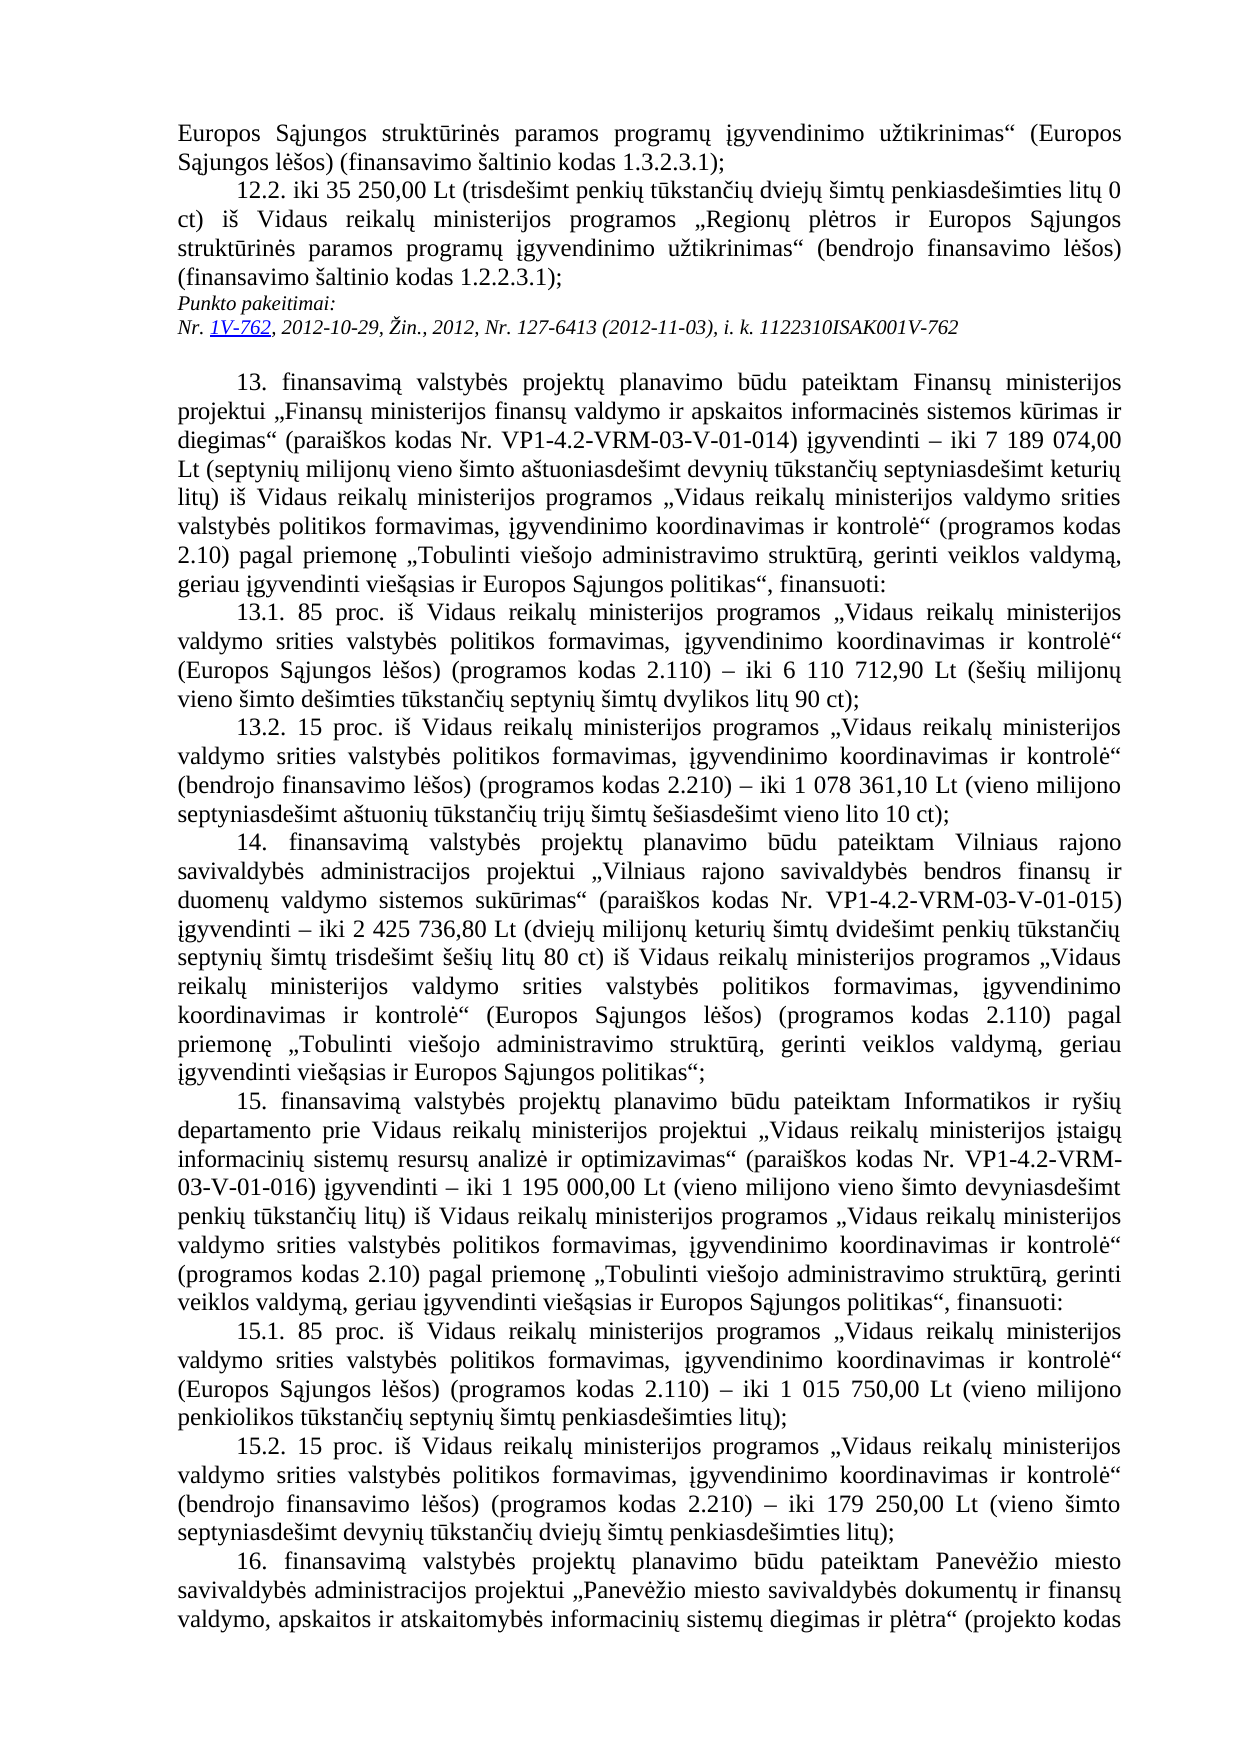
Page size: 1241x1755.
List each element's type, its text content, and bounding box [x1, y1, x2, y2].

text 12.2. iki 35 250,00 Lt (trisdešimt penkių tūkstančių dviejų šimtų penkiasdešimties litų 0 ct) iš Vidaus reikalų ministerijos programos „Regionų plėtros ir Europos Sąjungos struktūrinės paramos programų įgyvendinimo užtikrinimas“ (bendrojo finansavimo lėšos) (finansavimo šaltinio kodas 1.2.2.3.1); [177, 176, 1122, 291]
text Nr. 1V-762, 2012-10-29, Žin., 2012, Nr. 127-6413 (2012-11-03), i. k. 1122310ISAK001V-762 [177, 315, 1122, 339]
text 15.1. 85 proc. iš Vidaus reikalų ministerijos programos „Vidaus reikalų ministerijos valdymo srities valstybės politikos formavimas, įgyvendinimo koordinavimas ir kontrolė“ (Europos Sąjungos lėšos) (programos kodas 2.110) – iki 1 015 750,00 Lt (vieno milijono penkiolikos tūkstančių septynių šimtų penkiasdešimties litų); [177, 1316, 1122, 1431]
text Europos Sąjungos struktūrinės paramos programų įgyvendinimo užtikrinimas“ (Europos Sąjungos lėšos) (finansavimo šaltinio kodas 1.3.2.3.1); [177, 118, 1122, 176]
text 16. finansavimą valstybės projektų planavimo būdu pateiktam Panevėžio miesto savivaldybės administracijos projektui „Panevėžio miesto savivaldybės dokumentų ir finansų valdymo, apskaitos ir atskaitomybės informacinių sistemų diegimas ir plėtra“ (projekto kodas [177, 1546, 1122, 1632]
text 13.2. 15 proc. iš Vidaus reikalų ministerijos programos „Vidaus reikalų ministerijos valdymo srities valstybės politikos formavimas, įgyvendinimo koordinavimas ir kontrolė“ (bendrojo finansavimo lėšos) (programos kodas 2.210) – iki 1 078 361,10 Lt (vieno milijono septyniasdešimt aštuonių tūkstančių trijų šimtų šešiasdešimt vieno lito 10 ct); [177, 712, 1122, 827]
text 15. finansavimą valstybės projektų planavimo būdu pateiktam Informatikos ir ryšių departamento prie Vidaus reikalų ministerijos projektui „Vidaus reikalų ministerijos įstaigų informacinių sistemų resursų analizė ir optimizavimas“ (paraiškos kodas Nr. VP1-4.2-VRM-03-V-01-016) įgyvendinti – iki 1 195 000,00 Lt (vieno milijono vieno šimto devyniasdešimt penkių tūkstančių litų) iš Vidaus reikalų ministerijos programos „Vidaus reikalų ministerijos valdymo srities valstybės politikos formavimas, įgyvendinimo koordinavimas ir kontrolė“ (programos kodas 2.10) pagal priemonę „Tobulinti viešojo administravimo struktūrą, gerinti veiklos valdymą, geriau įgyvendinti viešąsias ir Europos Sąjungos politikas“, finansuoti: [177, 1086, 1122, 1316]
text Punkto pakeitimai: [177, 291, 1122, 315]
text 15.2. 15 proc. iš Vidaus reikalų ministerijos programos „Vidaus reikalų ministerijos valdymo srities valstybės politikos formavimas, įgyvendinimo koordinavimas ir kontrolė“ (bendrojo finansavimo lėšos) (programos kodas 2.210) – iki 179 250,00 Lt (vieno šimto septyniasdešimt devynių tūkstančių dviejų šimtų penkiasdešimties litų); [177, 1431, 1122, 1546]
text 13.1. 85 proc. iš Vidaus reikalų ministerijos programos „Vidaus reikalų ministerijos valdymo srities valstybės politikos formavimas, įgyvendinimo koordinavimas ir kontrolė“ (Europos Sąjungos lėšos) (programos kodas 2.110) – iki 6 110 712,90 Lt (šešių milijonų vieno šimto dešimties tūkstančių septynių šimtų dvylikos litų 90 ct); [177, 597, 1122, 712]
text 14. finansavimą valstybės projektų planavimo būdu pateiktam Vilniaus rajono savivaldybės administracijos projektui „Vilniaus rajono savivaldybės bendros finansų ir duomenų valdymo sistemos sukūrimas“ (paraiškos kodas Nr. VP1-4.2-VRM-03-V-01-015) įgyvendinti – iki 2 425 736,80 Lt (dviejų milijonų keturių šimtų dvidešimt penkių tūkstančių septynių šimtų trisdešimt šešių litų 80 ct) iš Vidaus reikalų ministerijos programos „Vidaus reikalų ministerijos valdymo srities valstybės politikos formavimas, įgyvendinimo koordinavimas ir kontrolė“ (Europos Sąjungos lėšos) (programos kodas 2.110) pagal priemonę „Tobulinti viešojo administravimo struktūrą, gerinti veiklos valdymą, geriau įgyvendinti viešąsias ir Europos Sąjungos politikas“; [177, 827, 1122, 1086]
text 13. finansavimą valstybės projektų planavimo būdu pateiktam Finansų ministerijos projektui „Finansų ministerijos finansų valdymo ir apskaitos informacinės sistemos kūrimas ir diegimas“ (paraiškos kodas Nr. VP1-4.2-VRM-03-V-01-014) įgyvendinti – iki 7 189 074,00 Lt (septynių milijonų vieno šimto aštuoniasdešimt devynių tūkstančių septyniasdešimt keturių litų) iš Vidaus reikalų ministerijos programos „Vidaus reikalų ministerijos valdymo srities valstybės politikos formavimas, įgyvendinimo koordinavimas ir kontrolė“ (programos kodas 2.10) pagal priemonę „Tobulinti viešojo administravimo struktūrą, gerinti veiklos valdymą, geriau įgyvendinti viešąsias ir Europos Sąjungos politikas“, finansuoti: [177, 367, 1122, 597]
